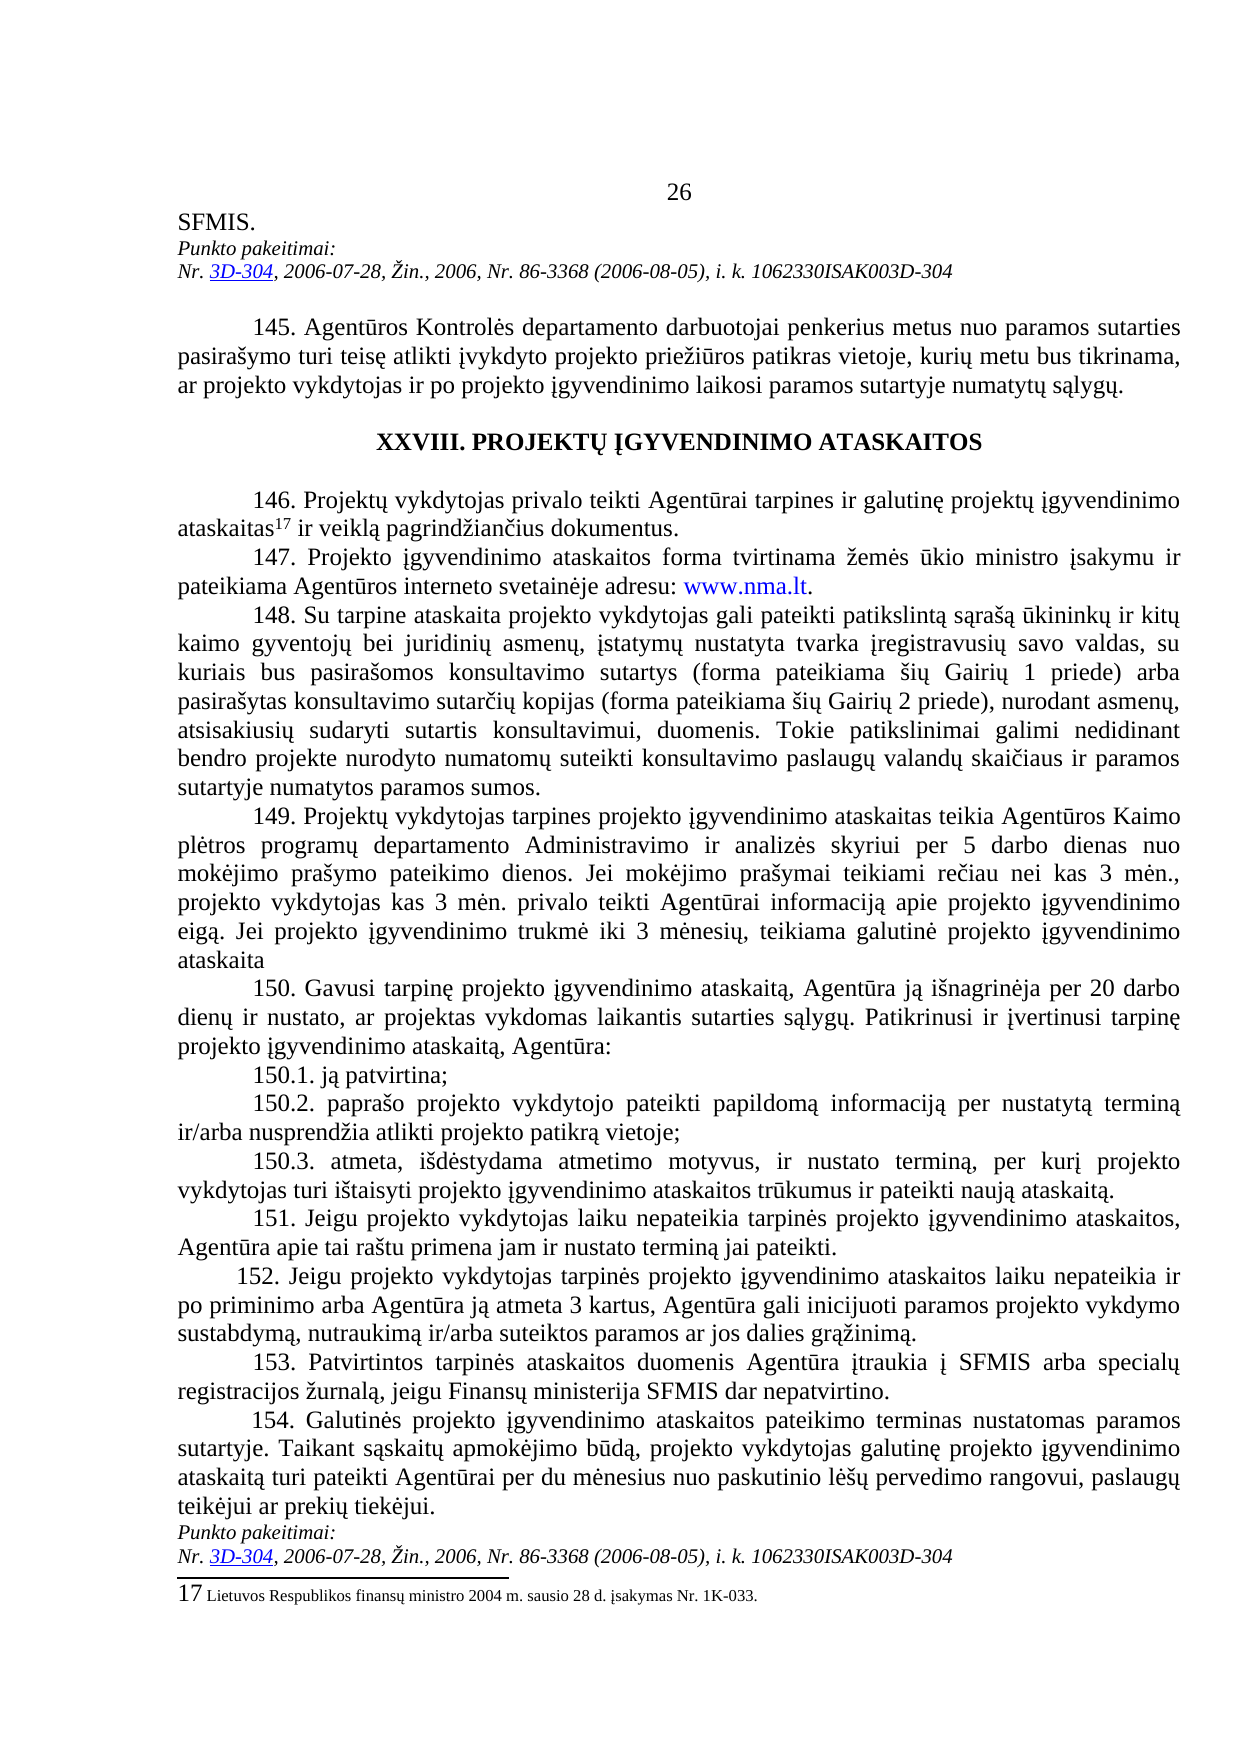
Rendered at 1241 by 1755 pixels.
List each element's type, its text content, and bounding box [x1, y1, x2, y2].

text Nr. 3D-304, 2006-07-28, Žin., 2006, Nr. 86-3368 (2006-08-05), i. k. 1062330ISAK003D-304 [177, 259, 1181, 283]
text 152. Jeigu projekto vykdytojas tarpinės projekto įgyvendinimo ataskaitos laiku nepateikia ir po priminimo arba Agentūra ją atmeta 3 kartus, Agentūra gali inicijuoti paramos projekto vykdymo sustabdymą, nutraukimą ir/arba suteiktos paramos ar jos dalies grąžinimą. [177, 1261, 1181, 1347]
text 150. Gavusi tarpinę projekto įgyvendinimo ataskaitą, Agentūra ją išnagrinėja per 20 darbo dienų ir nustato, ar projektas vykdomas laikantis sutarties sąlygų. Patikrinusi ir įvertinusi tarpinę projekto įgyvendinimo ataskaitą, Agentūra: [177, 973, 1181, 1060]
text 146. Projektų vykdytojas privalo teikti Agentūrai tarpines ir galutinę projektų įgyvendinimo ataskaitas ir veiklą pagrindžiančius dokumentus. [177, 485, 1181, 542]
text XXVIII. PROJEKTŲ ĮGYVENDINIMO ATASKAITOS [177, 427, 1181, 456]
text 150.3. atmeta, išdėstydama atmetimo motyvus, ir nustato terminą, per kurį projekto vykdytojas turi ištaisyti projekto įgyvendinimo ataskaitos trūkumus ir pateikti naują ataskaitą. [177, 1146, 1181, 1203]
text Nr. 3D-304, 2006-07-28, Žin., 2006, Nr. 86-3368 (2006-08-05), i. k. 1062330ISAK003D-304 [177, 1544, 1181, 1568]
text 153. Patvirtintos tarpinės ataskaitos duomenis Agentūra įtraukia į SFMIS arba specialų registracijos žurnalą, jeigu Finansų ministerija SFMIS dar nepatvirtino. [177, 1347, 1181, 1405]
text 149. Projektų vykdytojas tarpines projekto įgyvendinimo ataskaitas teikia Agentūros Kaimo plėtros programų departamento Administravimo ir analizės skyriui per 5 darbo dienas nuo mokėjimo prašymo pateikimo dienos. Jei mokėjimo prašymai teikiami rečiau nei kas 3 mėn., projekto vykdytojas kas 3 mėn. privalo teikti Agentūrai informaciją apie projekto įgyvendinimo eigą. Jei projekto įgyvendinimo trukmė iki 3 mėnesių, teikiama galutinė projekto įgyvendinimo ataskaita [177, 801, 1181, 973]
text 148. Su tarpine ataskaita projekto vykdytojas gali pateikti patikslintą sąrašą ūkininkų ir kitų kaimo gyventojų bei juridinių asmenų, įstatymų nustatyta tvarka įregistravusių savo valdas, su kuriais bus pasirašomos konsultavimo sutartys (forma pateikiama šių Gairių 1 priede) arba pasirašytas konsultavimo sutarčių kopijas (forma pateikiama šių Gairių 2 priede), nurodant asmenų, atsisakiusių sudaryti sutartis konsultavimui, duomenis. Tokie patikslinimai galimi nedidinant bendro projekte nurodyto numatomų suteikti konsultavimo paslaugų valandų skaičiaus ir paramos sutartyje numatytos paramos sumos. [177, 600, 1181, 801]
text 154. Galutinės projekto įgyvendinimo ataskaitos pateikimo terminas nustatomas paramos sutartyje. Taikant sąskaitų apmokėjimo būdą, projekto vykdytojas galutinę projekto įgyvendinimo ataskaitą turi pateikti Agentūrai per du mėnesius nuo paskutinio lėšų pervedimo rangovui, paslaugų teikėjui ar prekių tiekėjui. [177, 1405, 1181, 1520]
text Punkto pakeitimai: [177, 235, 1181, 259]
text 150.2. paprašo projekto vykdytojo pateikti papildomą informaciją per nustatytą terminą ir/arba nusprendžia atlikti projekto patikrą vietoje; [177, 1088, 1181, 1146]
text 150.1. ją patvirtina; [177, 1060, 1181, 1088]
text 145. Agentūros Kontrolės departamento darbuotojai penkerius metus nuo paramos sutarties pasirašymo turi teisę atlikti įvykdyto projekto priežiūros patikras vietoje, kurių metu bus tikrinama, ar projekto vykdytojas ir po projekto įgyvendinimo laikosi paramos sutartyje numatytų sąlygų. [177, 312, 1181, 398]
text SFMIS. [177, 207, 1181, 235]
text 151. Jeigu projekto vykdytojas laiku nepateikia tarpinės projekto įgyvendinimo ataskaitos, Agentūra apie tai raštu primena jam ir nustato terminą jai pateikti. [177, 1203, 1181, 1261]
text Punkto pakeitimai: [177, 1520, 1181, 1544]
text Lietuvos Respublikos finansų ministro 2004 m. sausio 28 d. įsakymas Nr. 1K-033. [177, 1578, 1181, 1606]
text 147. Projekto įgyvendinimo ataskaitos forma tvirtinama žemės ūkio ministro įsakymu ir pateikiama Agentūros interneto svetainėje adresu: www.nma.lt. [177, 542, 1181, 600]
